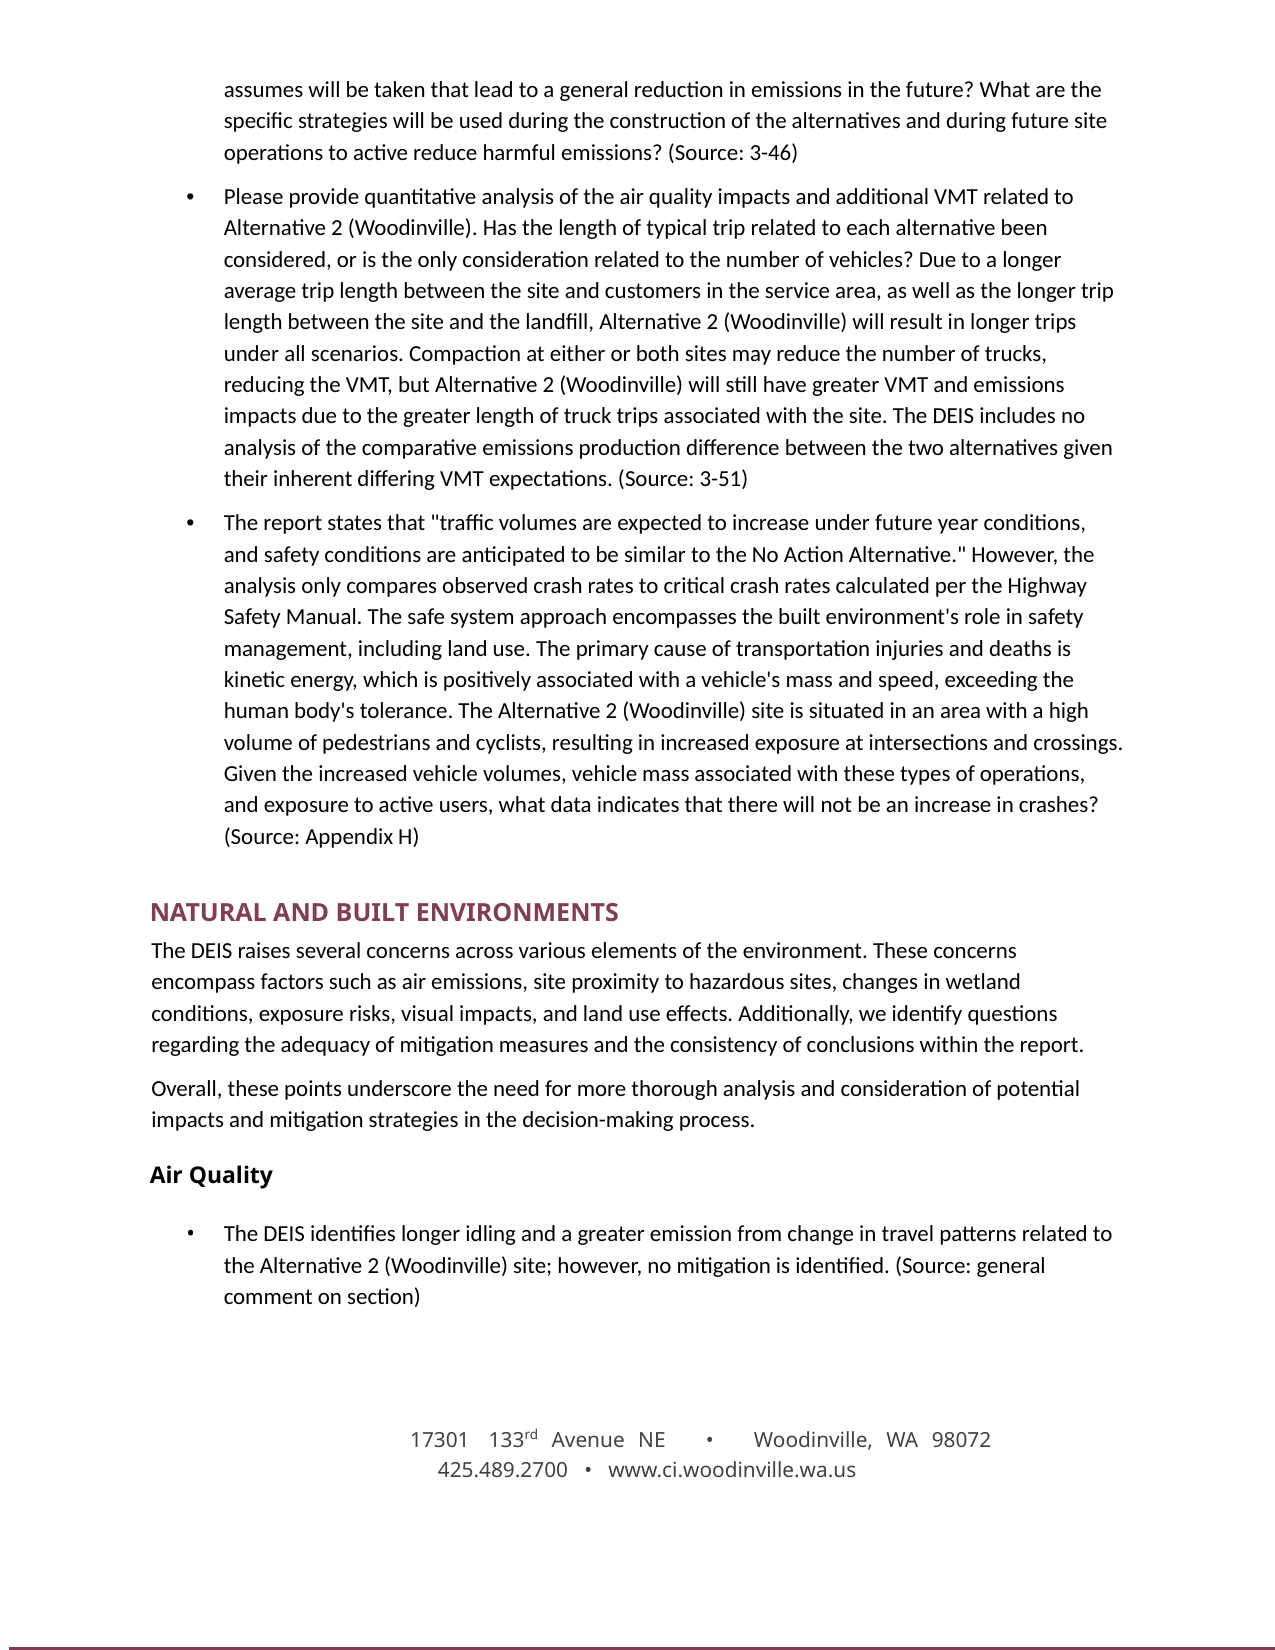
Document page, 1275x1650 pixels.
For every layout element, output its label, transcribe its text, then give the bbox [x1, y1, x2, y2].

subtitle NATURAL AND BUILT ENVIRONMENTS [149, 894, 1125, 928]
text • The DEIS identifies longer idling and a greater emission from change in travel patterns related to the Alternative 2 (Woodinville) site; however, no mitigation is identified. (Source: general comment on section) [186, 1217, 1125, 1311]
list assumes will be taken that lead to a general reduction in emissions in the future? What are the specific strategies will be used during the construction of the alternatives and during future site operations to active reduce harmful emissions? (Source: 3-46) [186, 75, 1125, 166]
list Please provide quantitative analysis of the air quality impacts and additional VMT related to Alternative 2 (Woodinville). Has the length of typical trip related to each alternative been considered, or is the only consideration related to the number of vehicles? Due to a longer average trip length between the site and customers in the service area, as well as the longer trip length between the site and the landfill, Alternative 2 (Woodinville) will result in longer trips under all scenarios. Compaction at either or both sites may reduce the number of trucks, reducing the VMT, but Alternative 2 (Woodinville) will still have greater VMT and emissions impacts due to the greater length of truck trips associated with the site. The DEIS includes no analysis of the comparative emissions production difference between the two alternatives given their inherent differing VMT expectations. (Source: 3-51) [186, 182, 1125, 492]
text Overall, these points underscore the need for more thorough analysis and consideration of potential impacts and mitigation strategies in the decision-making process. [151, 1074, 1125, 1134]
subtitle Air Quality [149, 1159, 1125, 1190]
text The DEIS raises several concerns across various elements of the environment. These concerns encompass factors such as air emissions, site proximity to hazardous sites, changes in wetland conditions, exposure risks, visual impacts, and land use effects. Additionally, we identify questions regarding the adequacy of mitigation measures and the consistency of conclusions within the report. [151, 936, 1125, 1058]
list The report states that "traffic volumes are expected to increase under future year conditions, and safety conditions are anticipated to be similar to the No Action Alternative." However, the analysis only compares observed crash rates to critical crash rates calculated per the Highway Safety Manual. The safe system approach encompasses the built environment's role in safety management, including land use. The primary cause of transportation injuries and deaths is kinetic energy, which is positively associated with a vehicle's mass and speed, exceeding the human body's tolerance. The Alternative 2 (Woodinville) site is situated in an area with a high volume of pedestrians and cyclists, resulting in increased exposure at intersections and crossings. Given the increased vehicle volumes, vehicle mass associated with these types of operations, and exposure to active users, what data indicates that there will not be an increase in crashes? (Source: Appendix H) [186, 508, 1125, 850]
